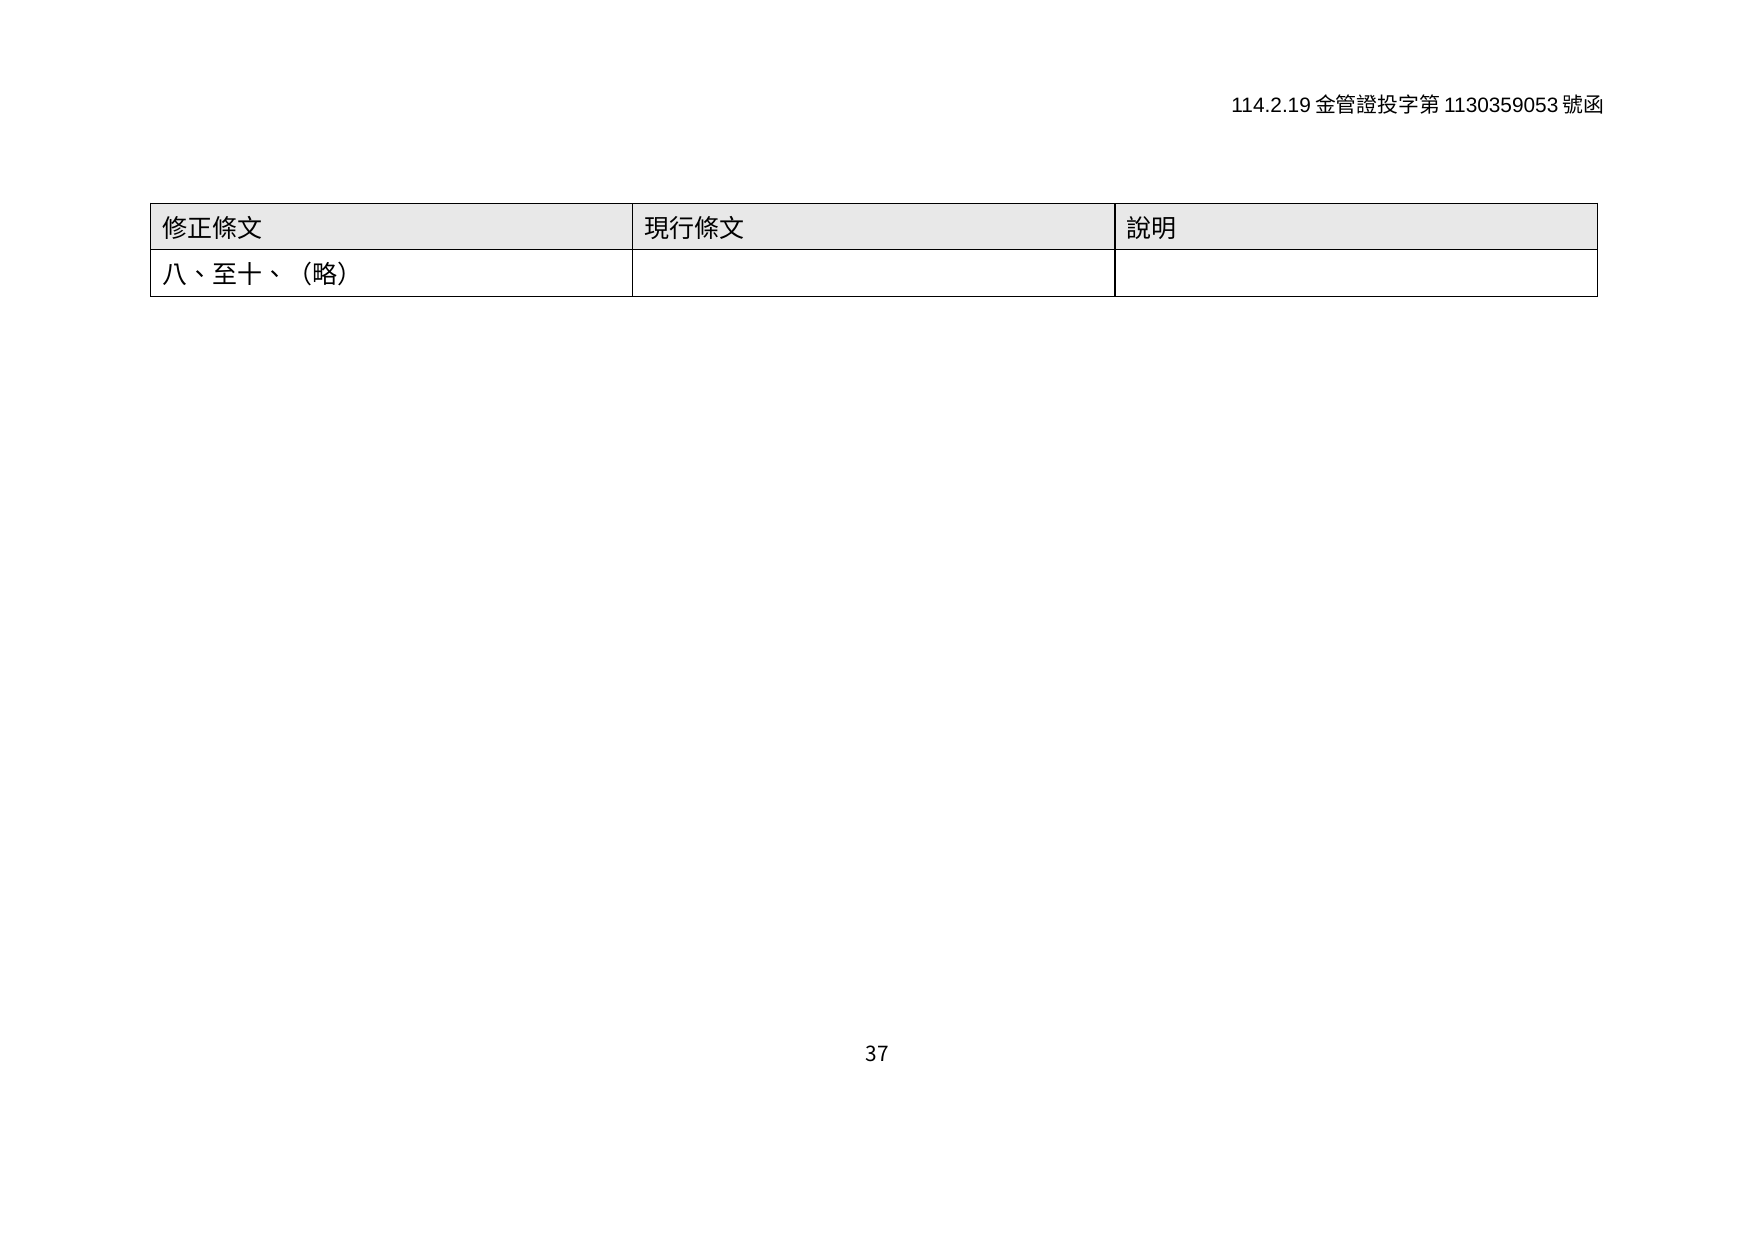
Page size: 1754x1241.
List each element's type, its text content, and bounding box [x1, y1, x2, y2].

table_cell [1116, 250, 1597, 296]
table_header 說明 [1116, 204, 1597, 249]
table_header 修正條文 [151, 204, 632, 249]
table_cell [633, 250, 1114, 296]
table_cell 八、至十、（略） [151, 250, 632, 296]
table_header 現行條文 [633, 204, 1114, 249]
